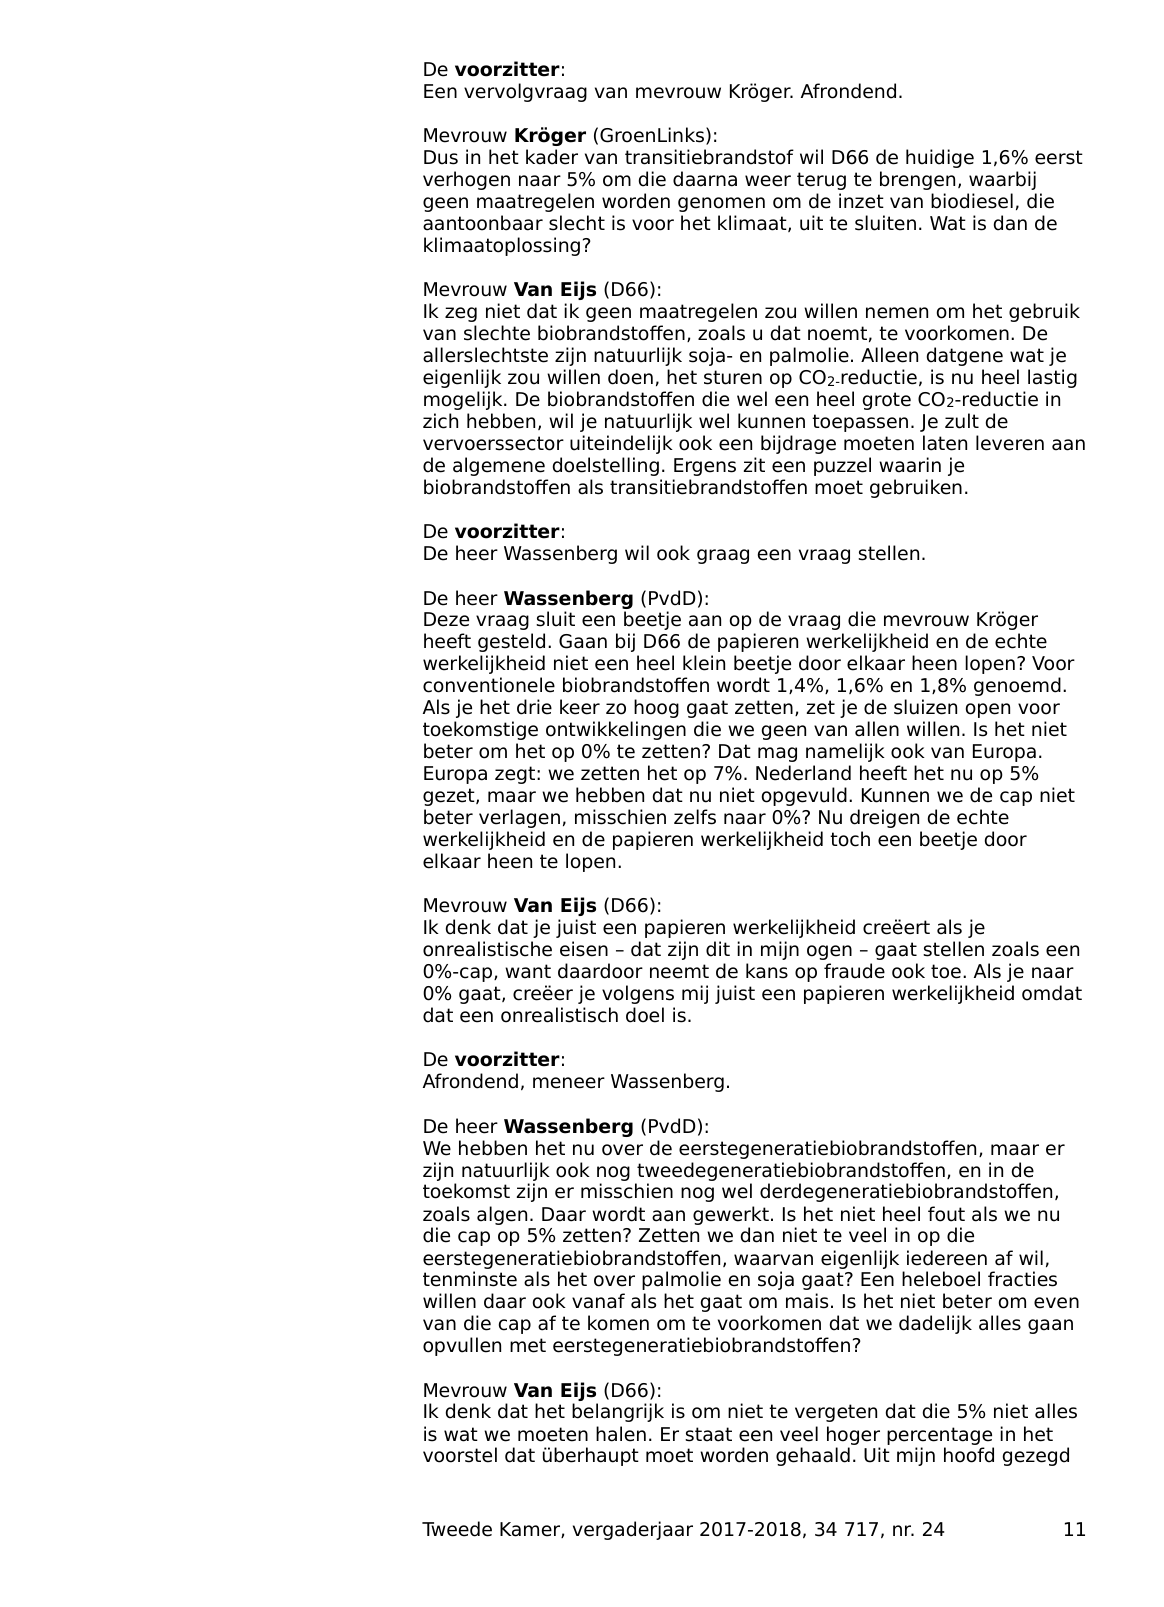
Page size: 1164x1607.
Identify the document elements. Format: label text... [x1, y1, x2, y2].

text De heer Wassenberg (PvdD): [422, 587, 1087, 609]
text De voorzitter: [422, 1049, 1087, 1071]
text De voorzitter: [422, 59, 1087, 81]
text Deze vraag sluit een beetje aan op de vraag die mevrouw Kröger heeft gesteld. Gaan bij D66 de papieren werkelijkheid en de echte werkelijkheid niet een heel klein beetje door elkaar heen lopen? Voor conventionele biobrandstoffen wordt 1,4%, 1,6% en 1,8% genoemd. Als je het drie keer zo hoog gaat zetten, zet je de sluizen open voor toekomstige ontwikkelingen die we geen van allen willen. Is het niet beter om het op 0% te zetten? Dat mag namelijk ook van Europa. Europa zegt: we zetten het op 7%. Nederland heeft het nu op 5% gezet, maar we hebben dat nu niet opgevuld. Kunnen we de cap niet beter verlagen, misschien zelfs naar 0%? Nu dreigen de echte werkelijkheid en de papieren werkelijkheid toch een beetje door elkaar heen te lopen. [422, 609, 1087, 873]
text We hebben het nu over de eerstegeneratiebiobrandstoffen, maar er zijn natuurlijk ook nog tweedegeneratiebiobrandstoffen, en in de toekomst zijn er misschien nog wel derdegeneratiebiobrandstoffen, zoals algen. Daar wordt aan gewerkt. Is het niet heel fout als we nu die cap op 5% zetten? Zetten we dan niet te veel in op die eerstegeneratiebiobrandstoffen, waarvan eigenlijk iedereen af wil, tenminste als het over palmolie en soja gaat? Een heleboel fracties willen daar ook vanaf als het gaat om mais. Is het niet beter om even van die cap af te komen om te voorkomen dat we dadelijk alles gaan opvullen met eerstegeneratiebiobrandstoffen? [422, 1137, 1087, 1357]
text Ik zeg niet dat ik geen maatregelen zou willen nemen om het gebruik van slechte biobrandstoffen, zoals u dat noemt, te voorkomen. De allerslechtste zijn natuurlijk soja- en palmolie. Alleen datgene wat je eigenlijk zou willen doen, het sturen op CO2-reductie, is nu heel lastig mogelijk. De biobrandstoffen die wel een heel grote CO2-reductie in zich hebben, wil je natuurlijk wel kunnen toepassen. Je zult de vervoerssector uiteindelijk ook een bijdrage moeten laten leveren aan de algemene doelstelling. Ergens zit een puzzel waarin je biobrandstoffen als transitiebrandstoffen moet gebruiken. [422, 301, 1087, 499]
text Een vervolgvraag van mevrouw Kröger. Afrondend. [422, 81, 1087, 103]
text Afrondend, meneer Wassenberg. [422, 1071, 1087, 1093]
text Ik denk dat je juist een papieren werkelijkheid creëert als je onrealistische eisen – dat zijn dit in mijn ogen – gaat stellen zoals een 0%-cap, want daardoor neemt de kans op fraude ook toe. Als je naar 0% gaat, creëer je volgens mij juist een papieren werkelijkheid omdat dat een onrealistisch doel is. [422, 917, 1087, 1027]
text Dus in het kader van transitiebrandstof wil D66 de huidige 1,6% eerst verhogen naar 5% om die daarna weer terug te brengen, waarbij geen maatregelen worden genomen om de inzet van biodiesel, die aantoonbaar slecht is voor het klimaat, uit te sluiten. Wat is dan de klimaatoplossing? [422, 147, 1087, 257]
text De voorzitter: [422, 521, 1087, 543]
text Mevrouw Van Eijs (D66): [422, 895, 1087, 917]
text Mevrouw Van Eijs (D66): [422, 1379, 1087, 1401]
text De heer Wassenberg (PvdD): [422, 1116, 1087, 1137]
text Ik denk dat het belangrijk is om niet te vergeten dat die 5% niet alles is wat we moeten halen. Er staat een veel hoger percentage in het voorstel dat überhaupt moet worden gehaald. Uit mijn hoofd gezegd [422, 1401, 1087, 1467]
text Mevrouw Van Eijs (D66): [422, 279, 1087, 301]
text De heer Wassenberg wil ook graag een vraag stellen. [422, 543, 1087, 565]
text Mevrouw Kröger (GroenLinks): [422, 125, 1087, 147]
